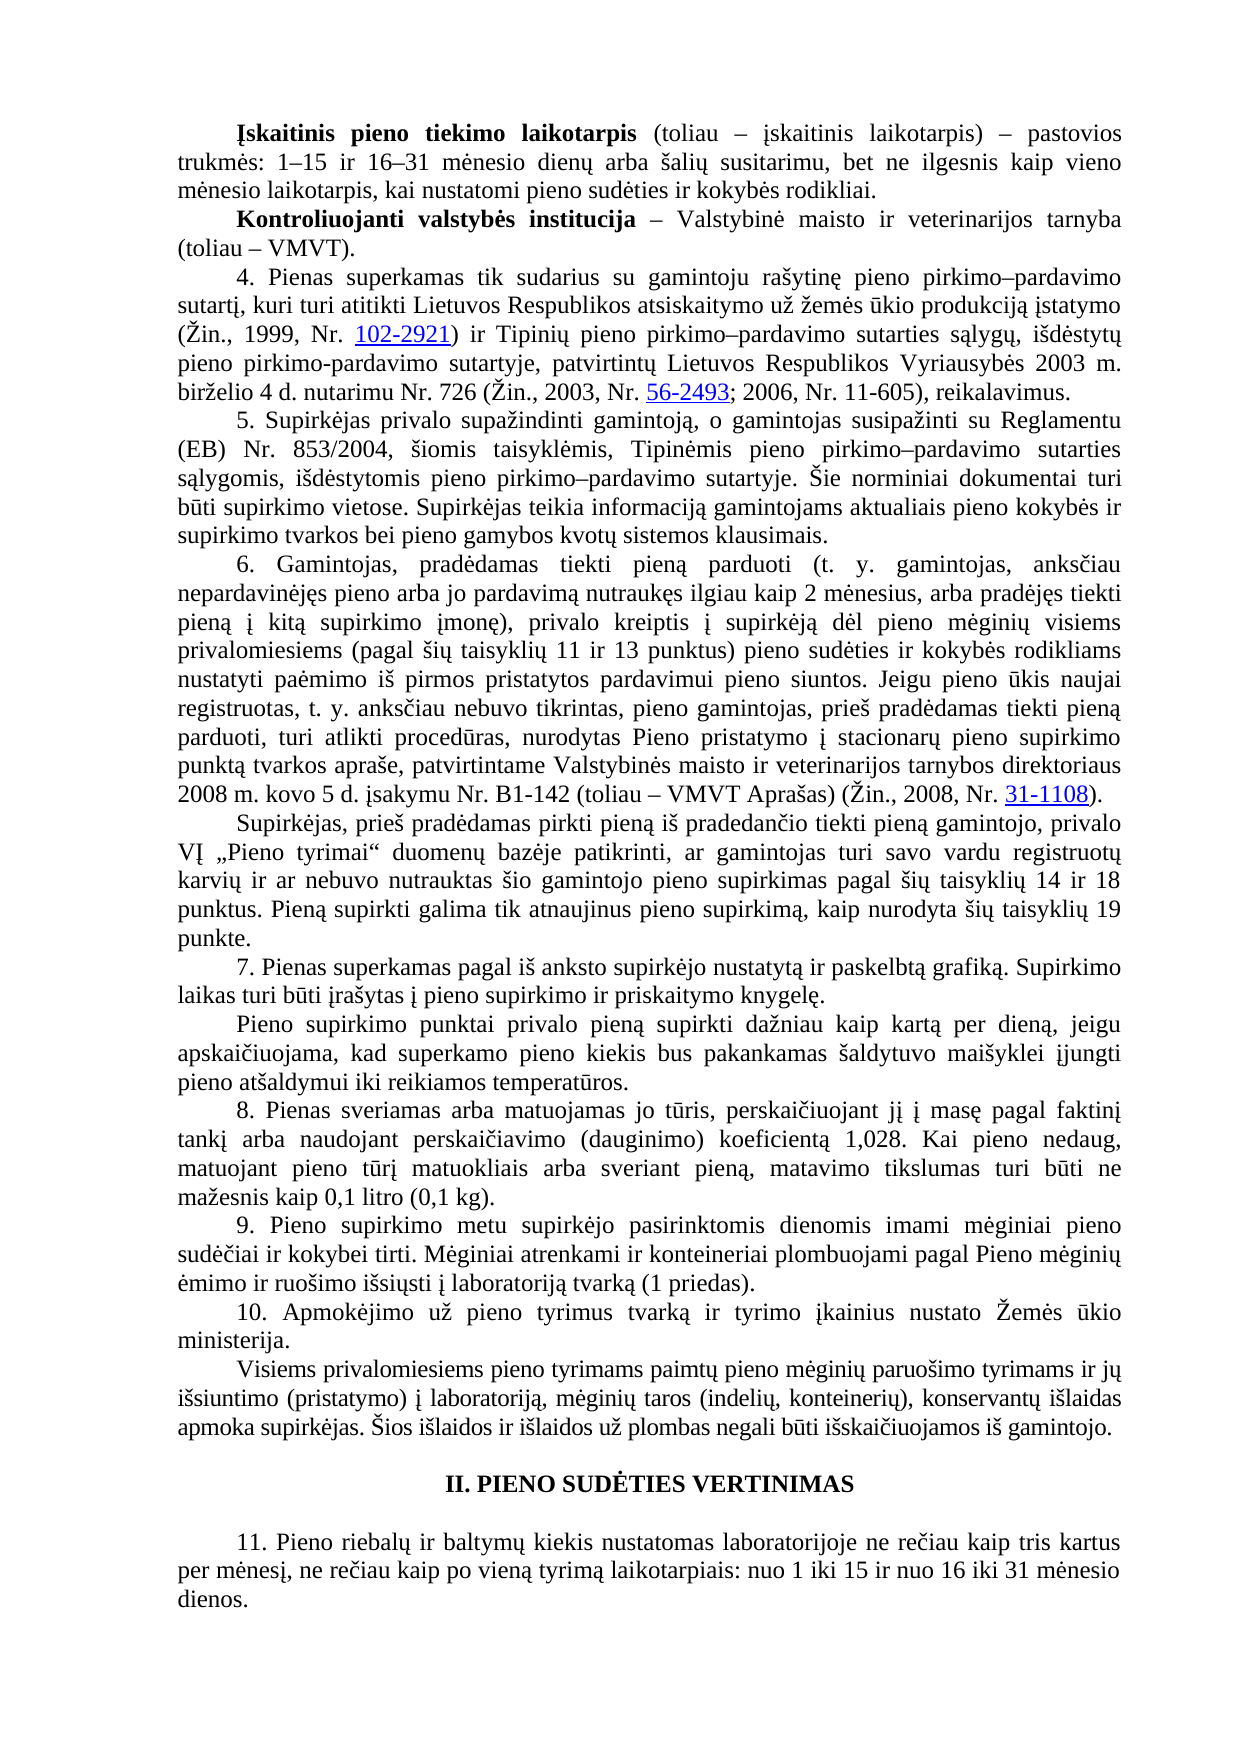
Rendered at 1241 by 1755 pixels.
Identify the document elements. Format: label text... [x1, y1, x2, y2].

text 4. Pienas superkamas tik sudarius su gamintoju rašytinę pieno pirkimo–pardavimo sutartį, kuri turi atitikti Lietuvos Respublikos atsiskaitymo už žemės ūkio produkciją įstatymo (Žin., 1999, Nr. 102-2921) ir Tipinių pieno pirkimo–pardavimo sutarties sąlygų, išdėstytų pieno pirkimo-pardavimo sutartyje, patvirtintų Lietuvos Respublikos Vyriausybės 2003 m. birželio 4 d. nutarimu Nr. 726 (Žin., 2003, Nr. 56-2493; 2006, Nr. 11-605), reikalavimus. [177, 262, 1122, 406]
text Pieno supirkimo punktai privalo pieną supirkti dažniau kaip kartą per dieną, jeigu apskaičiuojama, kad superkamo pieno kiekis bus pakankamas šaldytuvo maišyklei įjungti pieno atšaldymui iki reikiamos temperatūros. [177, 1009, 1122, 1096]
text 6. Gamintojas, pradėdamas tiekti pieną parduoti (t. y. gamintojas, anksčiau nepardavinėjęs pieno arba jo pardavimą nutraukęs ilgiau kaip 2 mėnesius, arba pradėjęs tiekti pieną į kitą supirkimo įmonę), privalo kreiptis į supirkėją dėl pieno mėginių visiems privalomiesiems (pagal šių taisyklių 11 ir 13 punktus) pieno sudėties ir kokybės rodikliams nustatyti paėmimo iš pirmos pristatytos pardavimui pieno siuntos. Jeigu pieno ūkis naujai registruotas, t. y. anksčiau nebuvo tikrintas, pieno gamintojas, prieš pradėdamas tiekti pieną parduoti, turi atlikti procedūras, nurodytas Pieno pristatymo į stacionarų pieno supirkimo punktą tvarkos apraše, patvirtintame Valstybinės maisto ir veterinarijos tarnybos direktoriaus 2008 m. kovo 5 d. įsakymu Nr. B1-142 (toliau – VMVT Aprašas) (Žin., 2008, Nr. 31-1108). [177, 549, 1122, 808]
text 5. Supirkėjas privalo supažindinti gamintoją, o gamintojas susipažinti su Reglamentu (EB) Nr. 853/2004, šiomis taisyklėmis, Tipinėmis pieno pirkimo–pardavimo sutarties sąlygomis, išdėstytomis pieno pirkimo–pardavimo sutartyje. Šie norminiai dokumentai turi būti supirkimo vietose. Supirkėjas teikia informaciją gamintojams aktualiais pieno kokybės ir supirkimo tvarkos bei pieno gamybos kvotų sistemos klausimais. [177, 406, 1122, 549]
text Visiems privalomiesiems pieno tyrimams paimtų pieno mėginių paruošimo tyrimams ir jų išsiuntimo (pristatymo) į laboratoriją, mėginių taros (indelių, konteinerių), konservantų išlaidas apmoka supirkėjas. Šios išlaidos ir išlaidos už plombas negali būti išskaičiuojamos iš gamintojo. [177, 1354, 1122, 1441]
text 11. Pieno riebalų ir baltymų kiekis nustatomas laboratorijoje ne rečiau kaip tris kartus per mėnesį, ne rečiau kaip po vieną tyrimą laikotarpiais: nuo 1 iki 15 ir nuo 16 iki 31 mėnesio dienos. [177, 1527, 1122, 1613]
text 7. Pienas superkamas pagal iš anksto supirkėjo nustatytą ir paskelbtą grafiką. Supirkimo laikas turi būti įrašytas į pieno supirkimo ir priskaitymo knygelę. [177, 952, 1122, 1009]
text 10. Apmokėjimo už pieno tyrimus tvarką ir tyrimo įkainius nustato Žemės ūkio ministerija. [177, 1297, 1122, 1354]
text Įskaitinis pieno tiekimo laikotarpis (toliau – įskaitinis laikotarpis) – pastovios trukmės: 1–15 ir 16–31 mėnesio dienų arba šalių susitarimu, bet ne ilgesnis kaip vieno mėnesio laikotarpis, kai nustatomi pieno sudėties ir kokybės rodikliai. [177, 118, 1122, 204]
text 8. Pienas sveriamas arba matuojamas jo tūris, perskaičiuojant jį į masę pagal faktinį tankį arba naudojant perskaičiavimo (dauginimo) koeficientą 1,028. Kai pieno nedaug, matuojant pieno tūrį matuokliais arba sveriant pieną, matavimo tikslumas turi būti ne mažesnis kaip 0,1 litro (0,1 kg). [177, 1096, 1122, 1211]
text Supirkėjas, prieš pradėdamas pirkti pieną iš pradedančio tiekti pieną gamintojo, privalo VĮ „Pieno tyrimai“ duomenų bazėje patikrinti, ar gamintojas turi savo vardu registruotų karvių ir ar nebuvo nutrauktas šio gamintojo pieno supirkimas pagal šių taisyklių 14 ir 18 punktus. Pieną supirkti galima tik atnaujinus pieno supirkimą, kaip nurodyta šių taisyklių 19 punkte. [177, 808, 1122, 952]
text Kontroliuojanti valstybės institucija – Valstybinė maisto ir veterinarijos tarnyba (toliau – VMVT). [177, 204, 1122, 262]
text II. PIENO SUDĖTIES VERTINIMAS [177, 1469, 1122, 1498]
text 9. Pieno supirkimo metu supirkėjo pasirinktomis dienomis imami mėginiai pieno sudėčiai ir kokybei tirti. Mėginiai atrenkami ir konteineriai plombuojami pagal Pieno mėginių ėmimo ir ruošimo išsiųsti į laboratoriją tvarką (1 priedas). [177, 1211, 1122, 1297]
